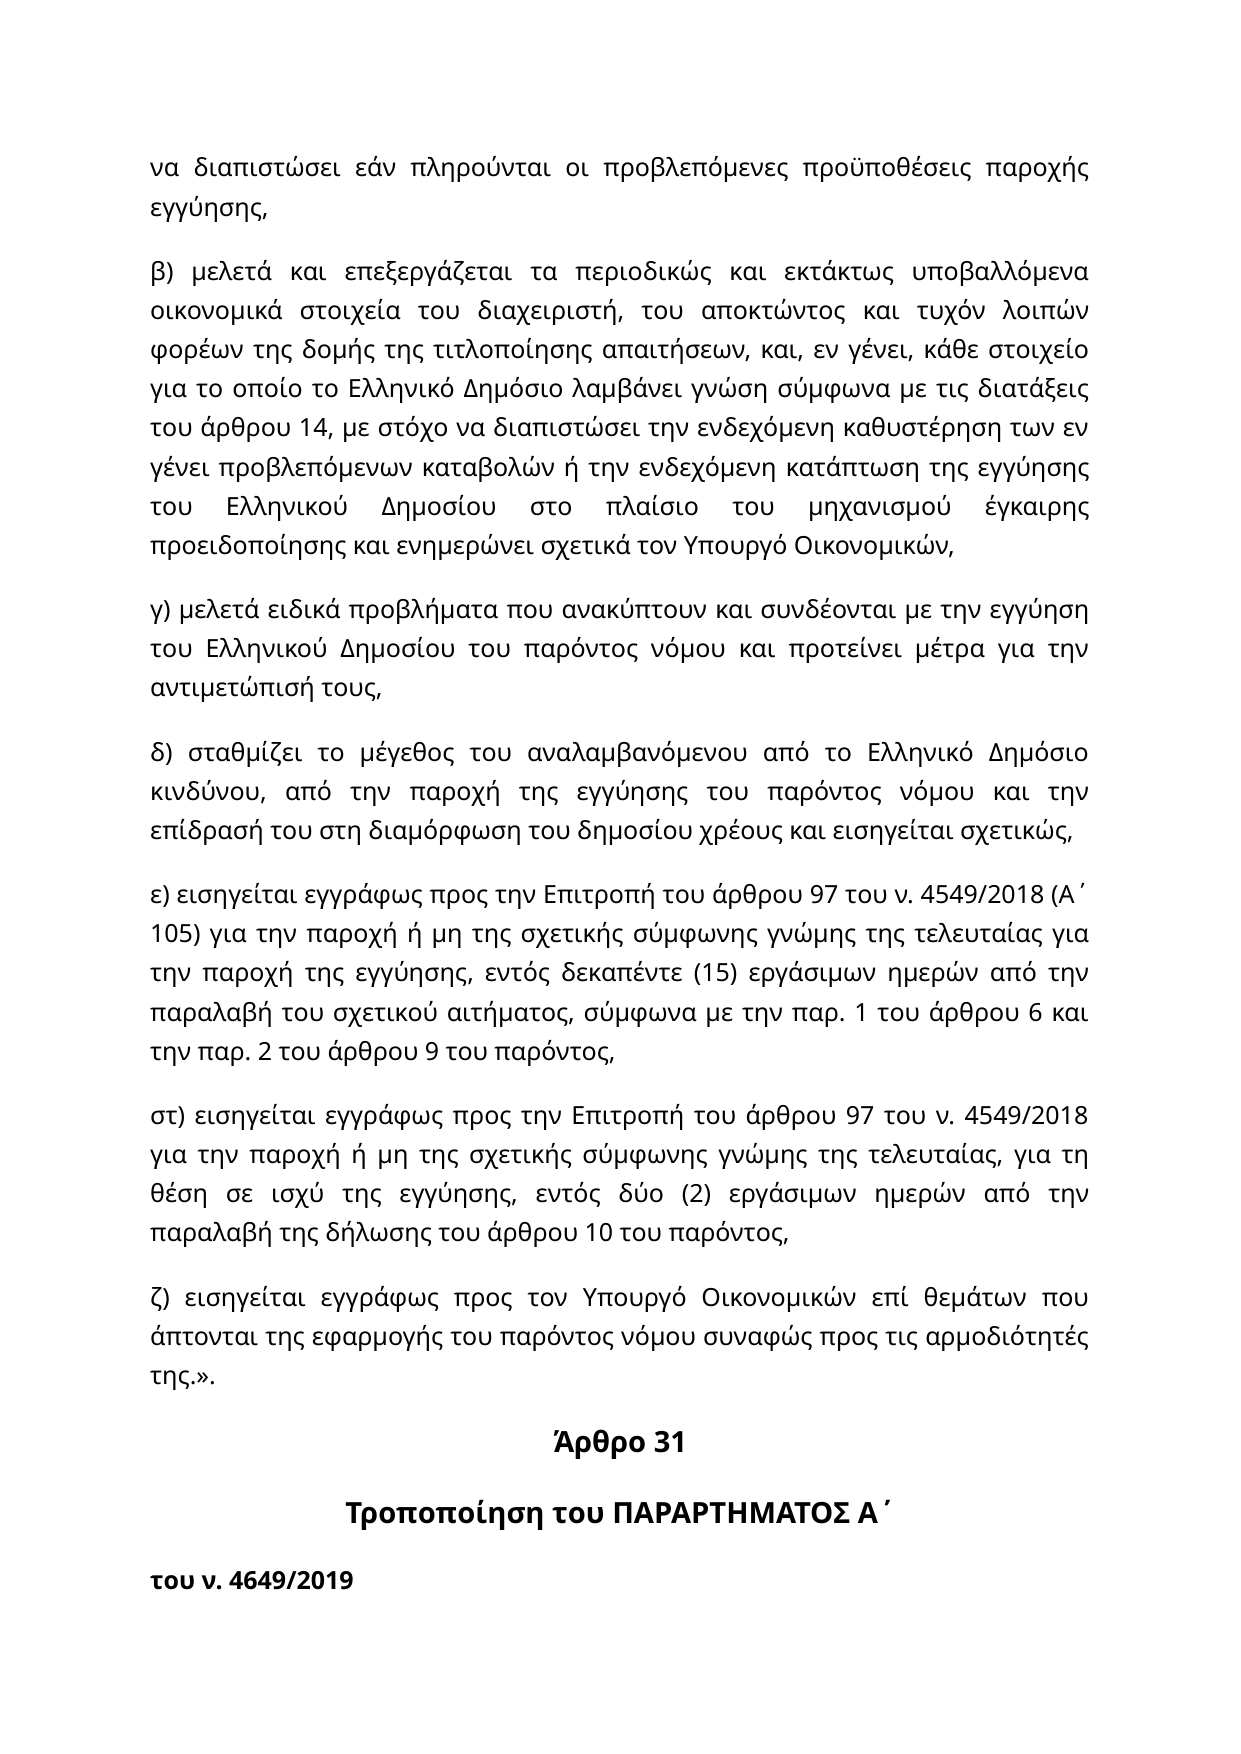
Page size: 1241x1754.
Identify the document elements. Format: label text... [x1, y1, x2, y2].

subtitle Τροποποίηση του ΠΑΡΑΡΤΗΜΑΤΟΣ Α΄ [150, 1492, 1090, 1532]
text ε) εισηγείται εγγράφως προς την Επιτροπή του άρθρου 97 του ν. 4549/2018 (Α΄ 105) για την παροχή ή μη της σχετικής σύμφωνης γνώμης της τελευταίας για την παροχή της εγγύησης, εντός δεκαπέντε (15) εργάσιμων ημερών από την παραλαβή του σχετικού αιτήματος, σύμφωνα με την παρ. 1 του άρθρου 6 και την παρ. 2 του άρθρου 9 του παρόντος, [150, 877, 1090, 1067]
text να διαπιστώσει εάν πληρούνται οι προβλεπόμενες προϋποθέσεις παροχής εγγύησης, [150, 150, 1090, 223]
text του ν. 4649/2019 [150, 1563, 1090, 1597]
subtitle Άρθρο 31 [150, 1422, 1090, 1461]
text β) μελετά και επεξεργάζεται τα περιοδικώς και εκτάκτως υποβαλλόμενα οικονομικά στοιχεία του διαχειριστή, του αποκτώντος και τυχόν λοιπών φορέων της δομής της τιτλοποίησης απαιτήσεων, και, εν γένει, κάθε στοιχείο για το οποίο το Ελληνικό Δημόσιο λαμβάνει γνώση σύμφωνα με τις διατάξεις του άρθρου 14, με στόχο να διαπιστώσει την ενδεχόμενη καθυστέρηση των εν γένει προβλεπόμενων καταβολών ή την ενδεχόμενη κατάπτωση της εγγύησης του Ελληνικού Δημοσίου στο πλαίσιο του μηχανισμού έγκαιρης προειδοποίησης και ενημερώνει σχετικά τον Υπουργό Οικονομικών, [150, 253, 1090, 562]
text στ) εισηγείται εγγράφως προς την Επιτροπή του άρθρου 97 του ν. 4549/2018 για την παροχή ή μη της σχετικής σύμφωνης γνώμης της τελευταίας, για τη θέση σε ισχύ της εγγύησης, εντός δύο (2) εργάσιμων ημερών από την παραλαβή της δήλωσης του άρθρου 10 του παρόντος, [150, 1097, 1090, 1249]
text ζ) εισηγείται εγγράφως προς τον Υπουργό Οικονομικών επί θεμάτων που άπτονται της εφαρμογής του παρόντος νόμου συναφώς προς τις αρμοδιότητές της.». [150, 1279, 1090, 1392]
text δ) σταθμίζει το μέγεθος του αναλαμβανόμενου από το Ελληνικό Δημόσιο κινδύνου, από την παροχή της εγγύησης του παρόντος νόμου και την επίδρασή του στη διαμόρφωση του δημοσίου χρέους και εισηγείται σχετικώς, [150, 734, 1090, 847]
text γ) μελετά ειδικά προβλήματα που ανακύπτουν και συνδέονται με την εγγύηση του Ελληνικού Δημοσίου του παρόντος νόμου και προτείνει μέτρα για την αντιμετώπισή τους, [150, 592, 1090, 704]
